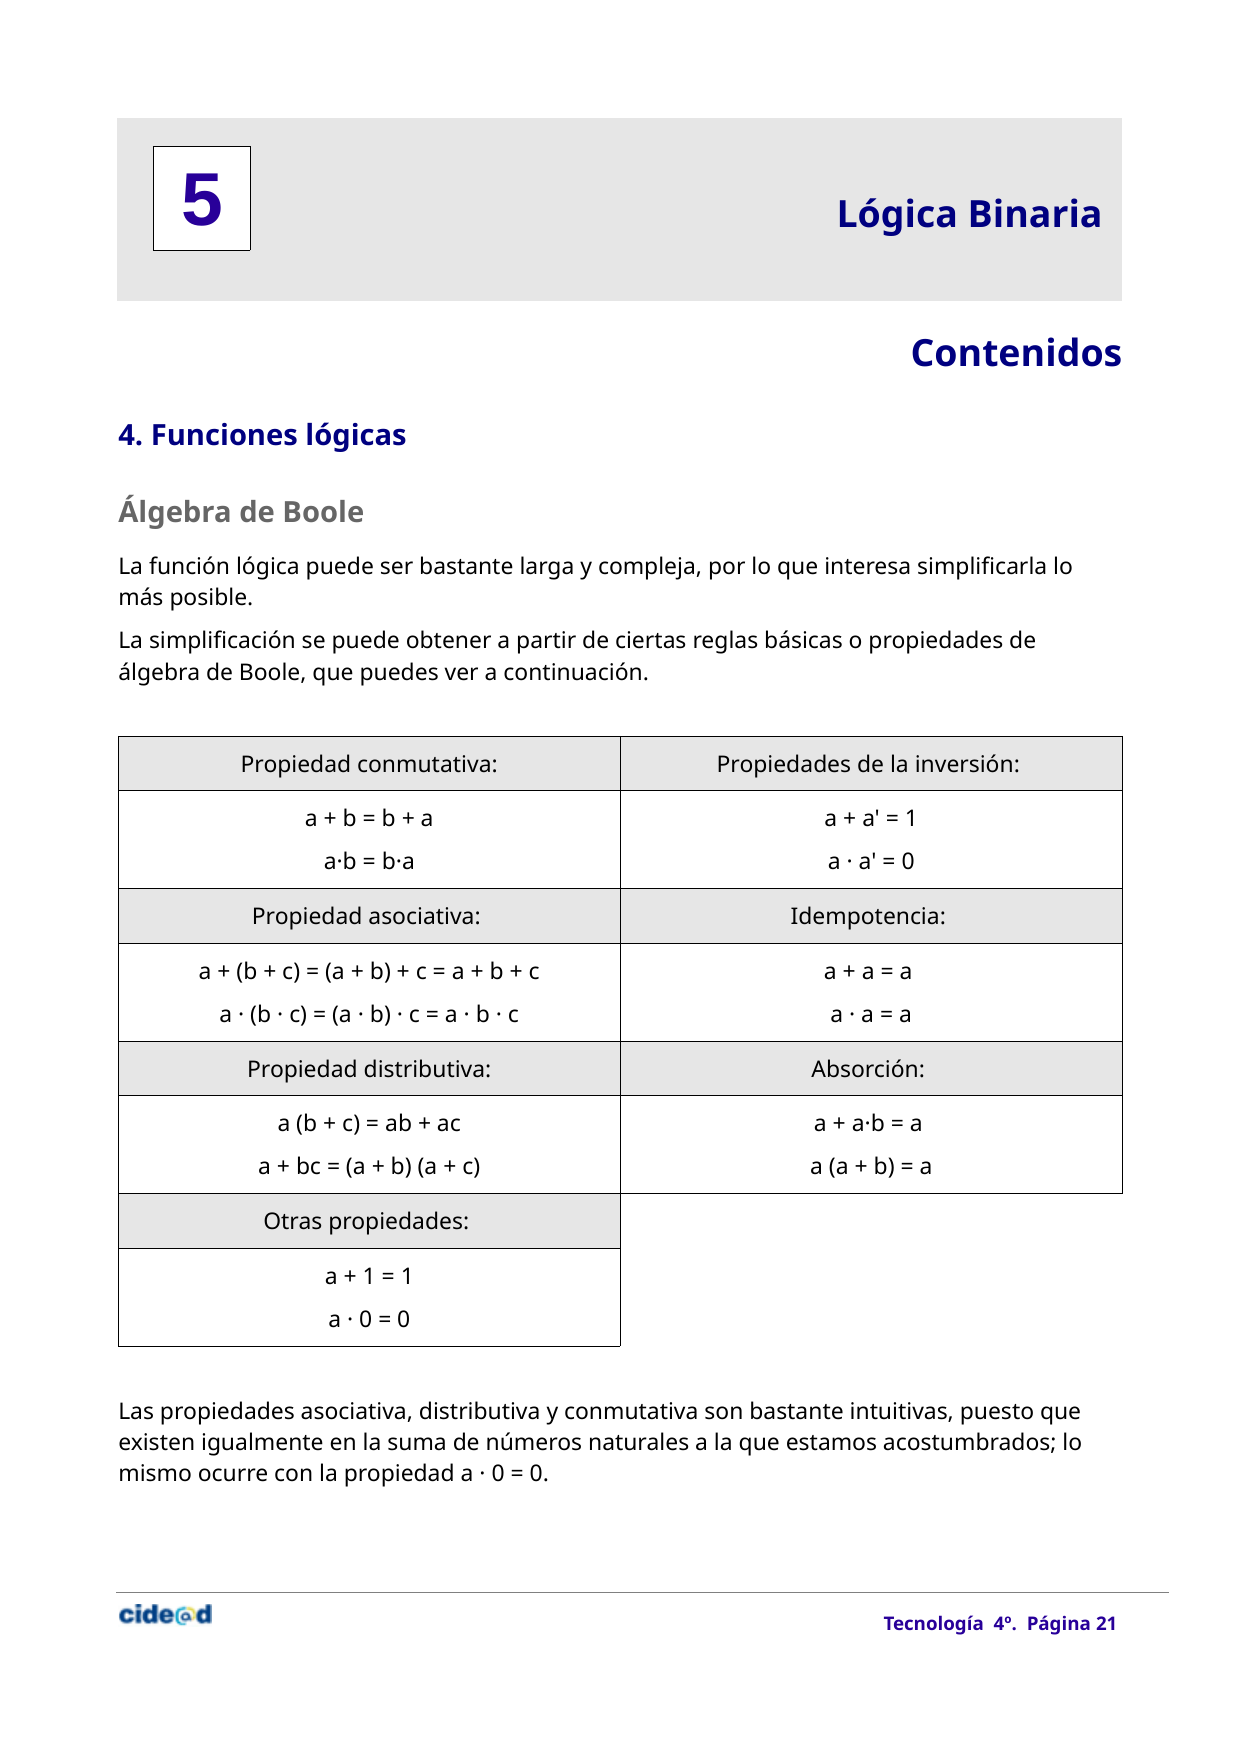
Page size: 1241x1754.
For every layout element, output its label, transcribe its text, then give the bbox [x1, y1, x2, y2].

table_cell a + a' = 1 a · a' = 0 [621, 791, 1122, 888]
subtitle 4. Funciones lógicas [118, 414, 1122, 454]
table_cell Propiedad distributiva: [119, 1042, 620, 1095]
table_cell Idempotencia: [621, 889, 1122, 943]
picture [118, 1604, 212, 1627]
table_cell Propiedad asociativa: [119, 889, 620, 943]
title Contenidos [118, 326, 1122, 377]
table_cell a (b + c) = ab + ac a + bc = (a + b) (a + c) [119, 1096, 620, 1193]
text La simplificación se puede obtener a partir de ciertas reglas básicas o propiedades de álgebra de Boole, que puedes ver a continuación. [118, 624, 1122, 687]
table_cell a + a·b = a a (a + b) = a [621, 1096, 1122, 1193]
table_cell Otras propiedades: [119, 1194, 620, 1248]
table_cell a + (b + c) = (a + b) + c = a + b + c a · (b · c) = (a · b) · c = a · b · c [119, 944, 620, 1041]
table_cell a + 1 = 1 a · 0 = 0 [119, 1249, 620, 1346]
table_cell a + b = b + a a·b = b·a [119, 791, 620, 888]
table_header Propiedades de la inversión: [621, 737, 1122, 790]
text Las propiedades asociativa, distributiva y conmutativa son bastante intuitivas, puesto que existen igualmente en la suma de números naturales a la que estamos acostumbrados; lo mismo ocurre con la propiedad a · 0 = 0. [118, 1395, 1122, 1489]
table_header Propiedad conmutativa: [119, 737, 620, 790]
table_cell a + a = a a · a = a [621, 944, 1122, 1041]
text La función lógica puede ser bastante larga y compleja, por lo que interesa simplificarla lo más posible. [118, 550, 1122, 612]
table_cell Absorción: [621, 1042, 1122, 1095]
table_cell [621, 1248, 1122, 1346]
subtitle Álgebra de Boole [118, 492, 1122, 531]
table_cell [621, 1194, 1122, 1248]
